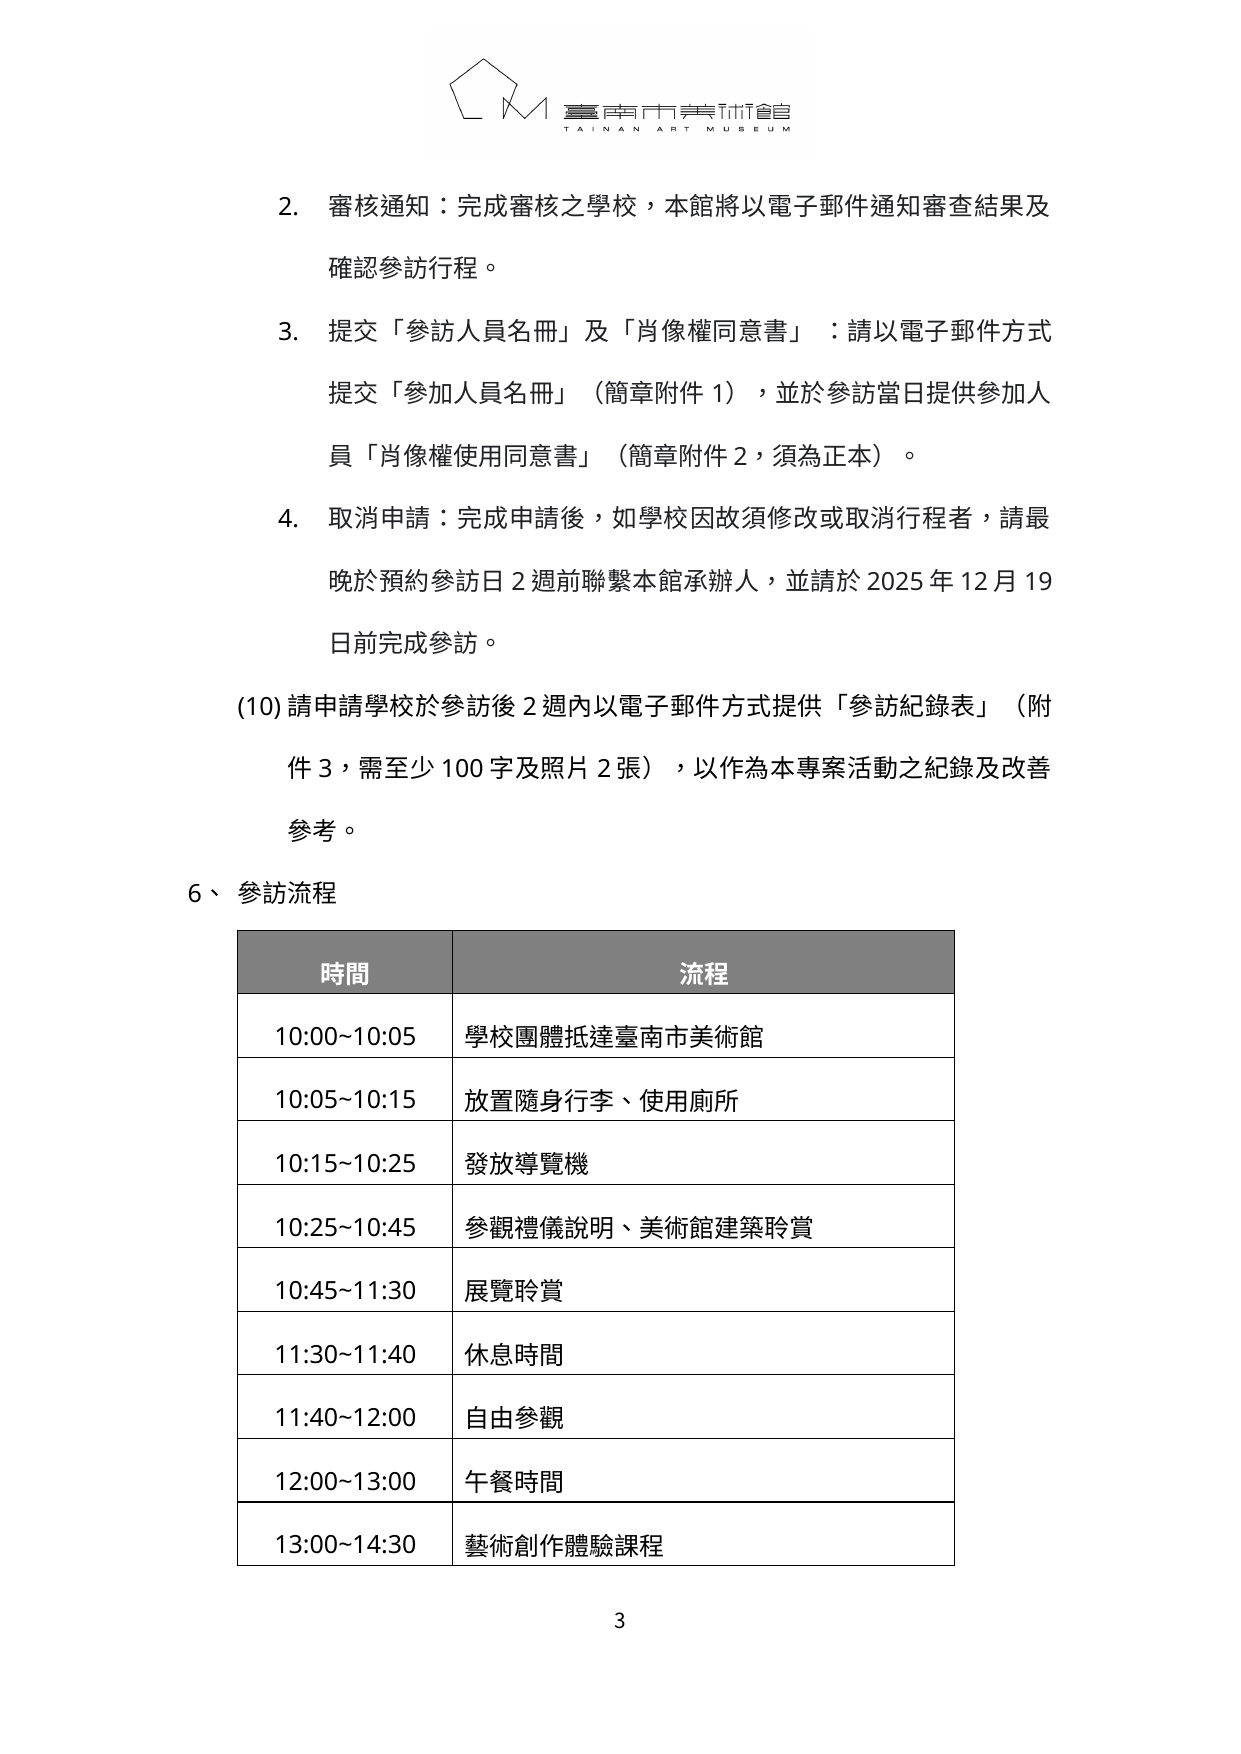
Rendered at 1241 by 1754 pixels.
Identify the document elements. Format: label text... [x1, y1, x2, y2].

table_cell 12:00~13:00 [238, 1439, 452, 1501]
table_cell 自由參觀 [453, 1375, 954, 1438]
table_cell 參觀禮儀說明、美術館建築聆賞 [453, 1185, 954, 1247]
table_cell 10:15~10:25 [238, 1121, 452, 1184]
table_cell 11:40~12:00 [238, 1375, 452, 1438]
table_cell 13:00~14:30 [238, 1503, 452, 1565]
table_cell 藝術創作體驗課程 [453, 1503, 954, 1565]
table_cell 放置隨身行李、使用廁所 [453, 1058, 954, 1120]
list 請申請學校於參訪後2週內以電子郵件方式提供「參訪紀錄表」（附件3，需至少100字及照片2張），以作為本專案活動之紀錄及改善參考。 [237, 663, 1053, 850]
table_cell 學校團體抵達臺南市美術館 [453, 994, 954, 1057]
table_cell 發放導覽機 [453, 1121, 954, 1184]
list 參訪流程 [187, 850, 1053, 913]
table_cell 10:25~10:45 [238, 1185, 452, 1247]
table_cell 展覽聆賞 [453, 1248, 954, 1311]
table_cell 11:30~11:40 [238, 1312, 452, 1374]
table_header 時間 [238, 931, 452, 993]
list 提交「參訪人員名冊」及「肖像權同意書」 ：請以電子郵件方式提交「參加人員名冊」（簡章附件1），並於參訪當日提供參加人員「肖像權使用同意書」（簡章附件2，須為正本）。 [278, 288, 1053, 475]
table_cell 10:45~11:30 [238, 1248, 452, 1311]
table_cell 10:05~10:15 [238, 1058, 452, 1120]
list 審核通知：完成審核之學校，本館將以電子郵件通知審查結果及確認參訪行程。 [278, 163, 1053, 288]
table_header 流程 [453, 931, 954, 993]
table_cell 10:00~10:05 [238, 994, 452, 1057]
table_cell 午餐時間 [453, 1439, 954, 1501]
table_cell 休息時間 [453, 1312, 954, 1374]
list 取消申請：完成申請後，如學校因故須修改或取消行程者，請最晚於預約參訪日2週前聯繫本館承辦人，並請於2025年12月19日前完成參訪。 [278, 475, 1053, 663]
